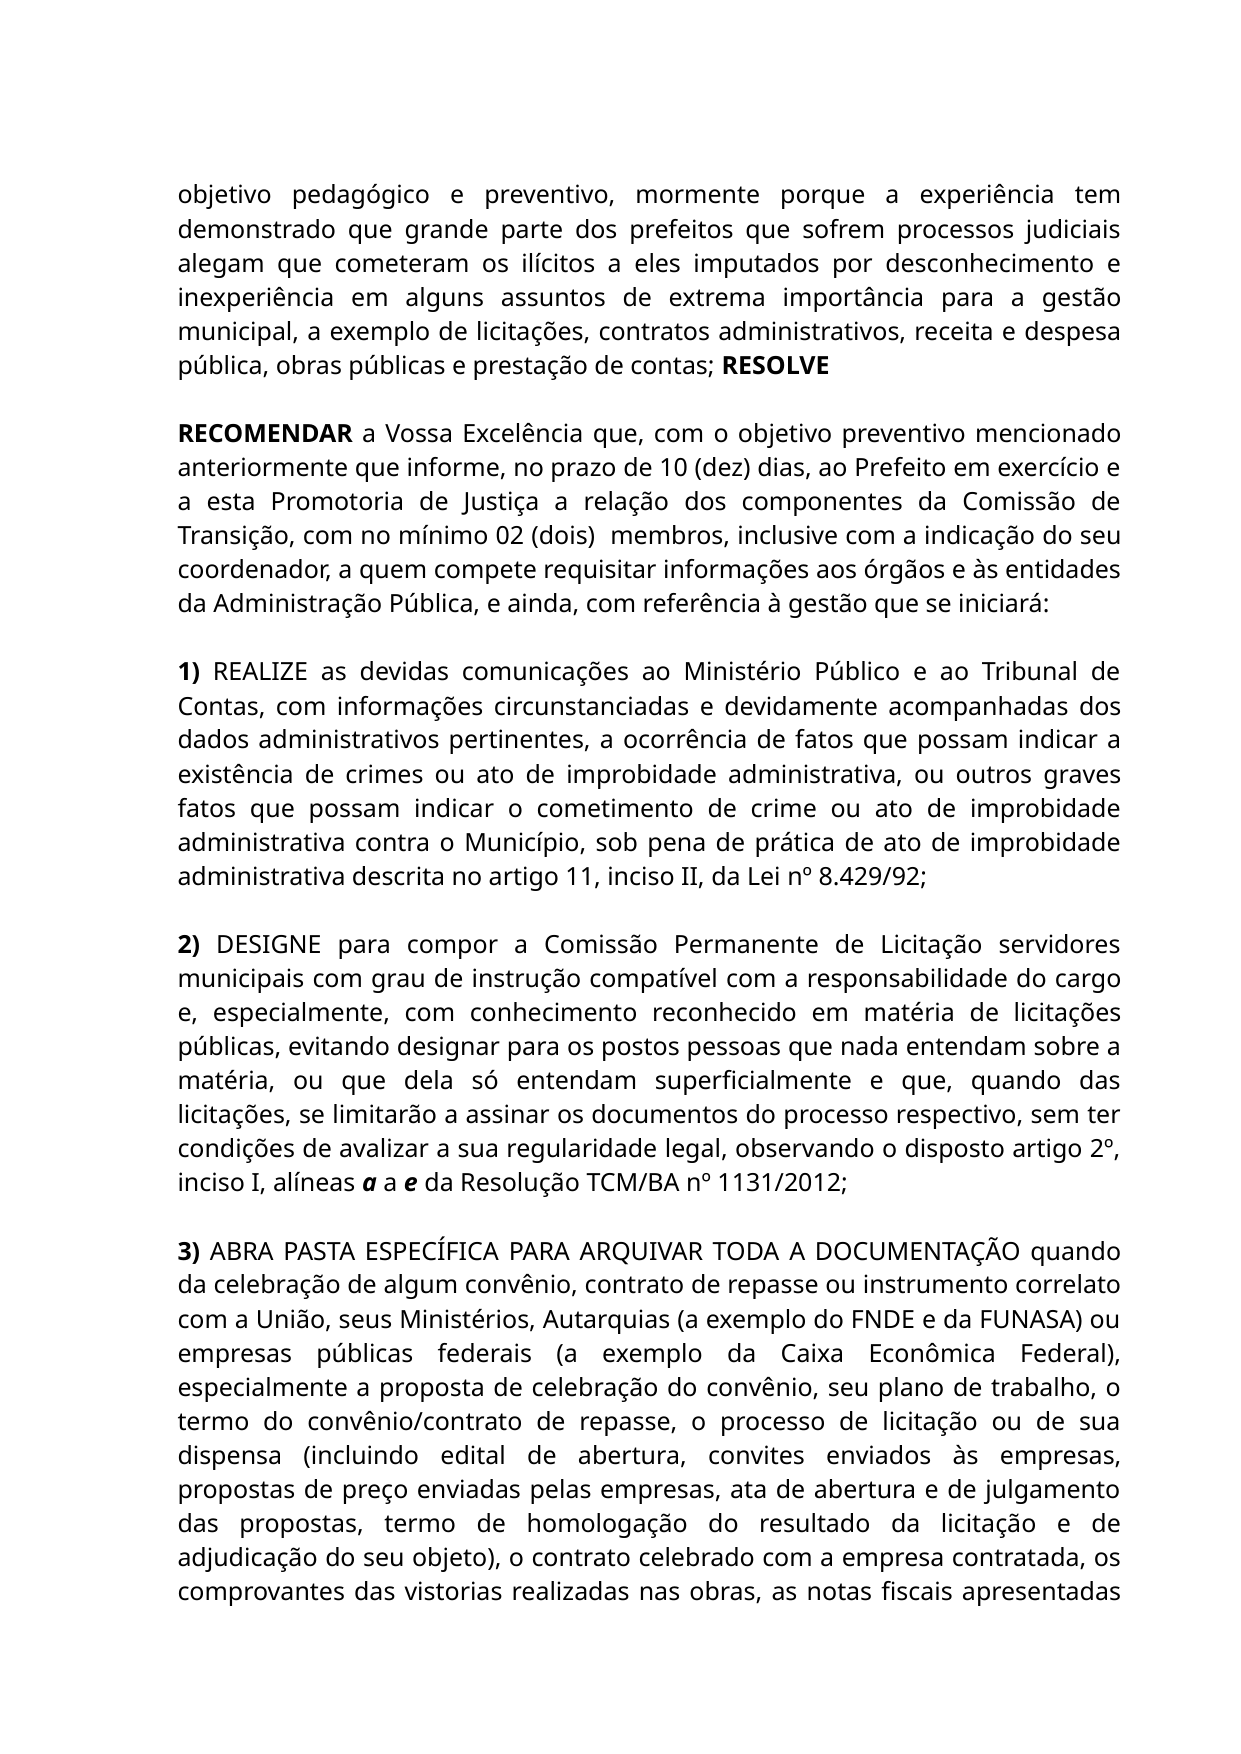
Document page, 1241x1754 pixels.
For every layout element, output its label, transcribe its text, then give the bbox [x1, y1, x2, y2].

text 3) ABRA PASTA ESPECÍFICA PARA ARQUIVAR TODA A DOCUMENTAÇÃO quando da celebração de algum convênio, contrato de repasse ou instrumento correlato com a União, seus Ministérios, Autarquias (a exemplo do FNDE e da FUNASA) ou empresas públicas federais (a exemplo da Caixa Econômica Federal), especialmente a proposta de celebração do convênio, seu plano de trabalho, o termo do convênio/contrato de repasse, o processo de licitação ou de sua dispensa (incluindo edital de abertura, convites enviados às empresas, propostas de preço enviadas pelas empresas, ata de abertura e de julgamento das propostas, termo de homologação do resultado da licitação e de adjudicação do seu objeto), o contrato celebrado com a empresa contratada, os comprovantes das vistorias realizadas nas obras, as notas fiscais apresentadas [177, 1233, 1122, 1608]
text objetivo pedagógico e preventivo, mormente porque a experiência tem demonstrado que grande parte dos prefeitos que sofrem processos judiciais alegam que cometeram os ilícitos a eles imputados por desconhecimento e inexperiência em alguns assuntos de extrema importância para a gestão municipal, a exemplo de licitações, contratos administrativos, receita e despesa pública, obras públicas e prestação de contas; RESOLVE [177, 177, 1122, 382]
text RECOMENDAR a Vossa Excelência que, com o objetivo preventivo mencionado anteriormente que informe, no prazo de 10 (dez) dias, ao Prefeito em exercício e a esta Promotoria de Justiça a relação dos componentes da Comissão de Transição, com no mínimo 02 (dois) membros, inclusive com a indicação do seu coordenador, a quem compete requisitar informações aos órgãos e às entidades da Administração Pública, e ainda, com referência à gestão que se iniciará: [177, 416, 1122, 620]
text 2) DESIGNE para compor a Comissão Permanente de Licitação servidores municipais com grau de instrução compatível com a responsabilidade do cargo e, especialmente, com conhecimento reconhecido em matéria de licitações públicas, evitando designar para os postos pessoas que nada entendam sobre a matéria, ou que dela só entendam superficialmente e que, quando das licitações, se limitarão a assinar os documentos do processo respectivo, sem ter condições de avalizar a sua regularidade legal, observando o disposto artigo 2º, inciso I, alíneas a a e da Resolução TCM/BA nº 1131/2012; [177, 927, 1122, 1199]
text 1) REALIZE as devidas comunicações ao Ministério Público e ao Tribunal de Contas, com informações circunstanciadas e devidamente acompanhadas dos dados administrativos pertinentes, a ocorrência de fatos que possam indicar a existência de crimes ou ato de improbidade administrativa, ou outros graves fatos que possam indicar o cometimento de crime ou ato de improbidade administrativa contra o Município, sob pena de prática de ato de improbidade administrativa descrita no artigo 11, inciso II, da Lei nº 8.429/92; [177, 654, 1122, 892]
